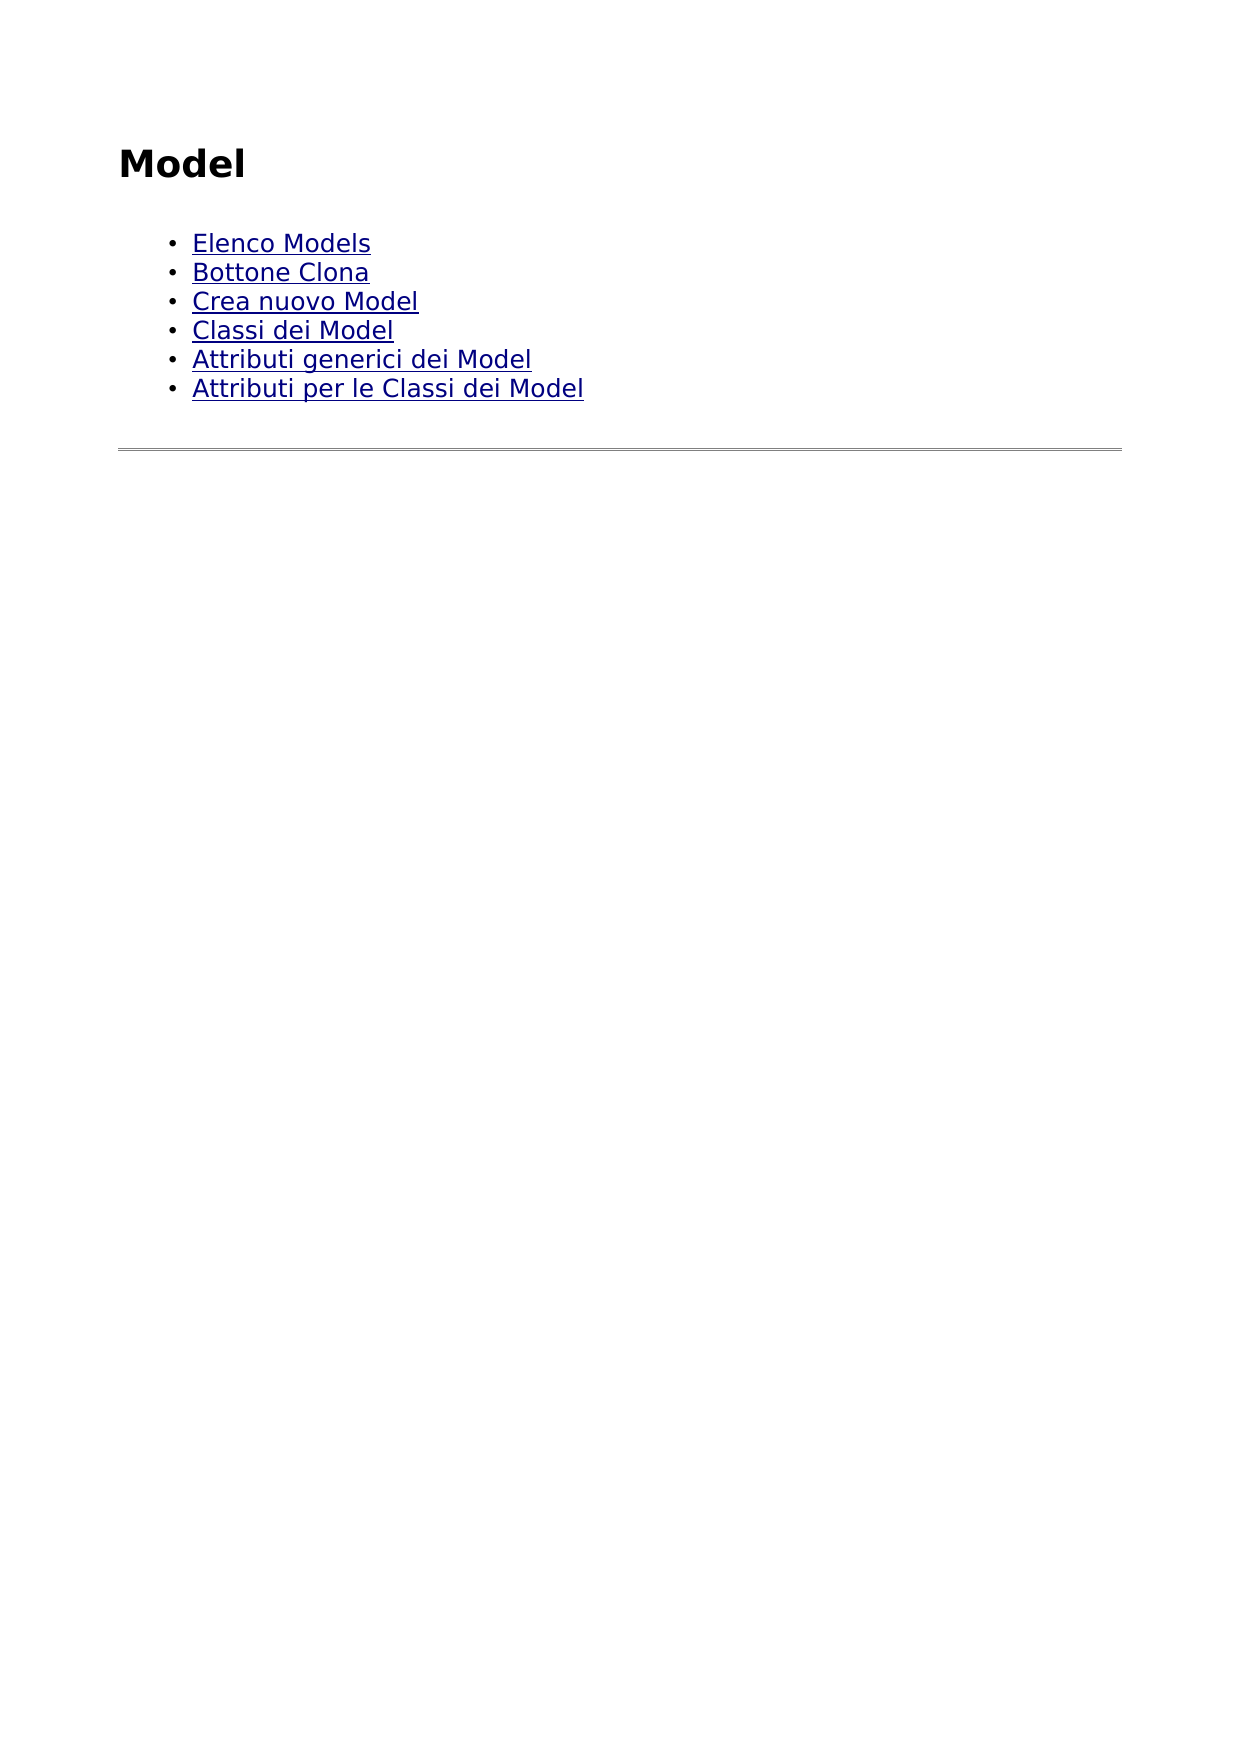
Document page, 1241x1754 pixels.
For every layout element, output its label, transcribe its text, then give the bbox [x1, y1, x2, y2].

list Bottone Clona [177, 258, 1122, 287]
list Attributi generici dei Model [177, 345, 1122, 374]
list Classi dei Model [177, 316, 1122, 345]
list Attributi per le Classi dei Model [177, 374, 1122, 404]
list Crea nuovo Model [177, 287, 1122, 316]
list Elenco Models [177, 229, 1122, 258]
subtitle Model [118, 143, 1122, 187]
